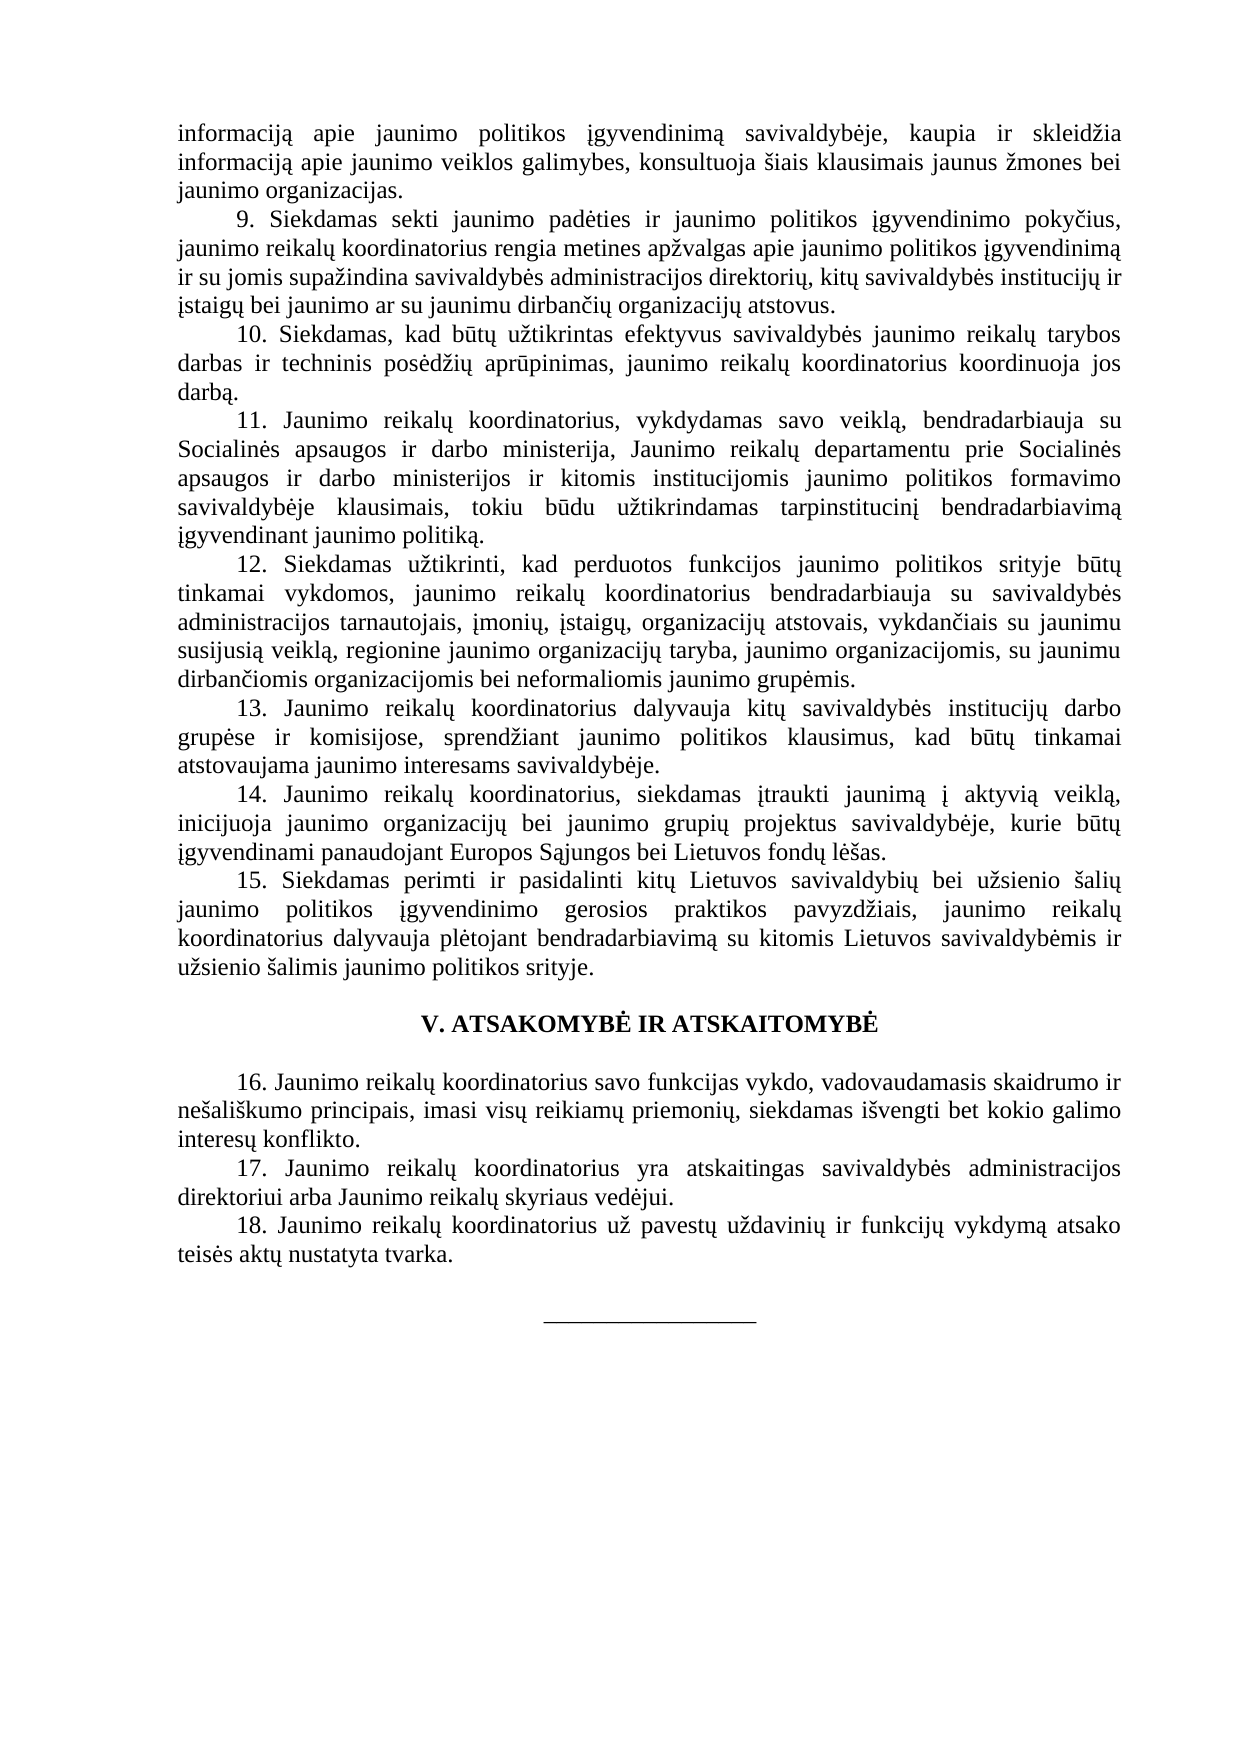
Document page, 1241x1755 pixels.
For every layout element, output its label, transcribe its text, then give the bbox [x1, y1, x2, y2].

text 15. Siekdamas perimti ir pasidalinti kitų Lietuvos savivaldybių bei užsienio šalių jaunimo politikos įgyvendinimo gerosios praktikos pavyzdžiais, jaunimo reikalų koordinatorius dalyvauja plėtojant bendradarbiavimą su kitomis Lietuvos savivaldybėmis ir užsienio šalimis jaunimo politikos srityje. [177, 866, 1122, 981]
text _________________ [177, 1297, 1122, 1326]
text 12. Siekdamas užtikrinti, kad perduotos funkcijos jaunimo politikos srityje būtų tinkamai vykdomos, jaunimo reikalų koordinatorius bendradarbiauja su savivaldybės administracijos tarnautojais, įmonių, įstaigų, organizacijų atstovais, vykdančiais su jaunimu susijusią veiklą, regionine jaunimo organizacijų taryba, jaunimo organizacijomis, su jaunimu dirbančiomis organizacijomis bei neformaliomis jaunimo grupėmis. [177, 549, 1122, 693]
text V. ATSAKOMYBĖ IR ATSKAITOMYBĖ [177, 1009, 1122, 1038]
text 9. Siekdamas sekti jaunimo padėties ir jaunimo politikos įgyvendinimo pokyčius, jaunimo reikalų koordinatorius rengia metines apžvalgas apie jaunimo politikos įgyvendinimą ir su jomis supažindina savivaldybės administracijos direktorių, kitų savivaldybės institucijų ir įstaigų bei jaunimo ar su jaunimu dirbančių organizacijų atstovus. [177, 204, 1122, 319]
text 17. Jaunimo reikalų koordinatorius yra atskaitingas savivaldybės administracijos direktoriui arba Jaunimo reikalų skyriaus vedėjui. [177, 1153, 1122, 1211]
text 10. Siekdamas, kad būtų užtikrintas efektyvus savivaldybės jaunimo reikalų tarybos darbas ir techninis posėdžių aprūpinimas, jaunimo reikalų koordinatorius koordinuoja jos darbą. [177, 319, 1122, 406]
text 13. Jaunimo reikalų koordinatorius dalyvauja kitų savivaldybės institucijų darbo grupėse ir komisijose, sprendžiant jaunimo politikos klausimus, kad būtų tinkamai atstovaujama jaunimo interesams savivaldybėje. [177, 693, 1122, 779]
text 11. Jaunimo reikalų koordinatorius, vykdydamas savo veiklą, bendradarbiauja su Socialinės apsaugos ir darbo ministerija, Jaunimo reikalų departamentu prie Socialinės apsaugos ir darbo ministerijos ir kitomis institucijomis jaunimo politikos formavimo savivaldybėje klausimais, tokiu būdu užtikrindamas tarpinstitucinį bendradarbiavimą įgyvendinant jaunimo politiką. [177, 406, 1122, 549]
text 16. Jaunimo reikalų koordinatorius savo funkcijas vykdo, vadovaudamasis skaidrumo ir nešališkumo principais, imasi visų reikiamų priemonių, siekdamas išvengti bet kokio galimo interesų konflikto. [177, 1067, 1122, 1153]
text 18. Jaunimo reikalų koordinatorius už pavestų uždavinių ir funkcijų vykdymą atsako teisės aktų nustatyta tvarka. [177, 1211, 1122, 1268]
text 14. Jaunimo reikalų koordinatorius, siekdamas įtraukti jaunimą į aktyvią veiklą, inicijuoja jaunimo organizacijų bei jaunimo grupių projektus savivaldybėje, kurie būtų įgyvendinami panaudojant Europos Sąjungos bei Lietuvos fondų lėšas. [177, 779, 1122, 866]
text informaciją apie jaunimo politikos įgyvendinimą savivaldybėje, kaupia ir skleidžia informaciją apie jaunimo veiklos galimybes, konsultuoja šiais klausimais jaunus žmones bei jaunimo organizacijas. [177, 118, 1122, 204]
